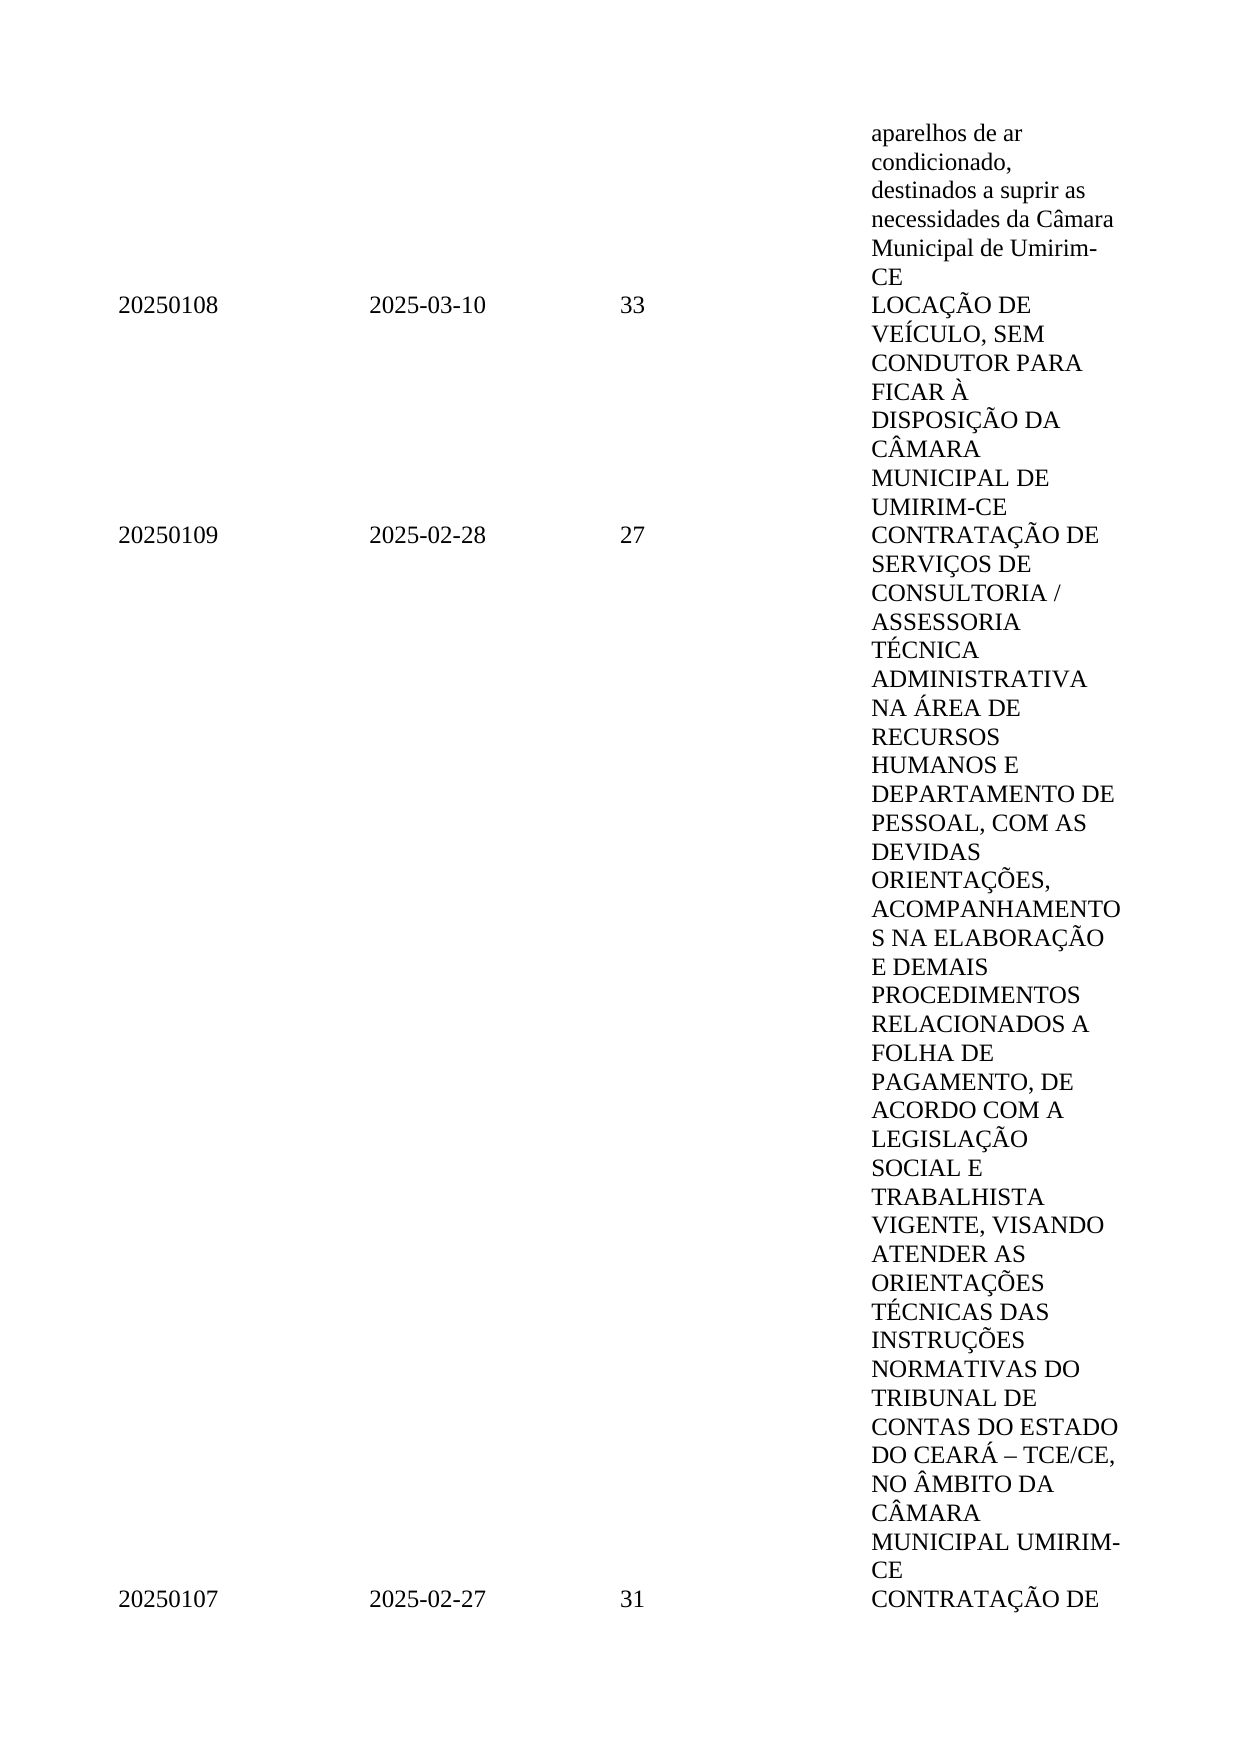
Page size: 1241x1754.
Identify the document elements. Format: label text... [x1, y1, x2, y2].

table_cell LOCAÇÃO DE VEÍCULO, SEM CONDUTOR PARA FICAR À DISPOSIÇÃO DA CÂMARA MUNICIPAL DE UMIRIM-CE [871, 291, 1122, 521]
table_cell 2025-02-28 [369, 521, 620, 1584]
table_cell CONTRATAÇÃO DE [871, 1584, 1122, 1613]
table_cell 2025-03-10 [369, 291, 620, 521]
table_cell [620, 118, 871, 291]
table_cell [369, 118, 620, 291]
table_cell 2025-02-27 [369, 1584, 620, 1613]
table_cell 20250107 [118, 1584, 369, 1613]
table_cell 27 [620, 521, 871, 1584]
table_cell aparelhos de ar condicionado, destinados a suprir as necessidades da Câmara Municipal de Umirim-CE [871, 118, 1122, 291]
table_cell 33 [620, 291, 871, 521]
table_cell 31 [620, 1584, 871, 1613]
table_cell 20250109 [118, 521, 369, 1584]
table_cell 20250108 [118, 291, 369, 521]
table_cell CONTRATAÇÃO DE SERVIÇOS DE CONSULTORIA / ASSESSORIA TÉCNICA ADMINISTRATIVA NA ÁREA DE RECURSOS HUMANOS E DEPARTAMENTO DE PESSOAL, COM AS DEVIDAS ORIENTAÇÕES, ACOMPANHAMENTOS NA ELABORAÇÃO E DEMAIS PROCEDIMENTOS RELACIONADOS A FOLHA DE PAGAMENTO, DE ACORDO COM A LEGISLAÇÃO SOCIAL E TRABALHISTA VIGENTE, VISANDO ATENDER AS ORIENTAÇÕES TÉCNICAS DAS INSTRUÇÕES NORMATIVAS DO TRIBUNAL DE CONTAS DO ESTADO DO CEARÁ – TCE/CE, NO ÂMBITO DA CÂMARA MUNICIPAL UMIRIM-CE [871, 521, 1122, 1584]
table_cell [118, 118, 369, 291]
